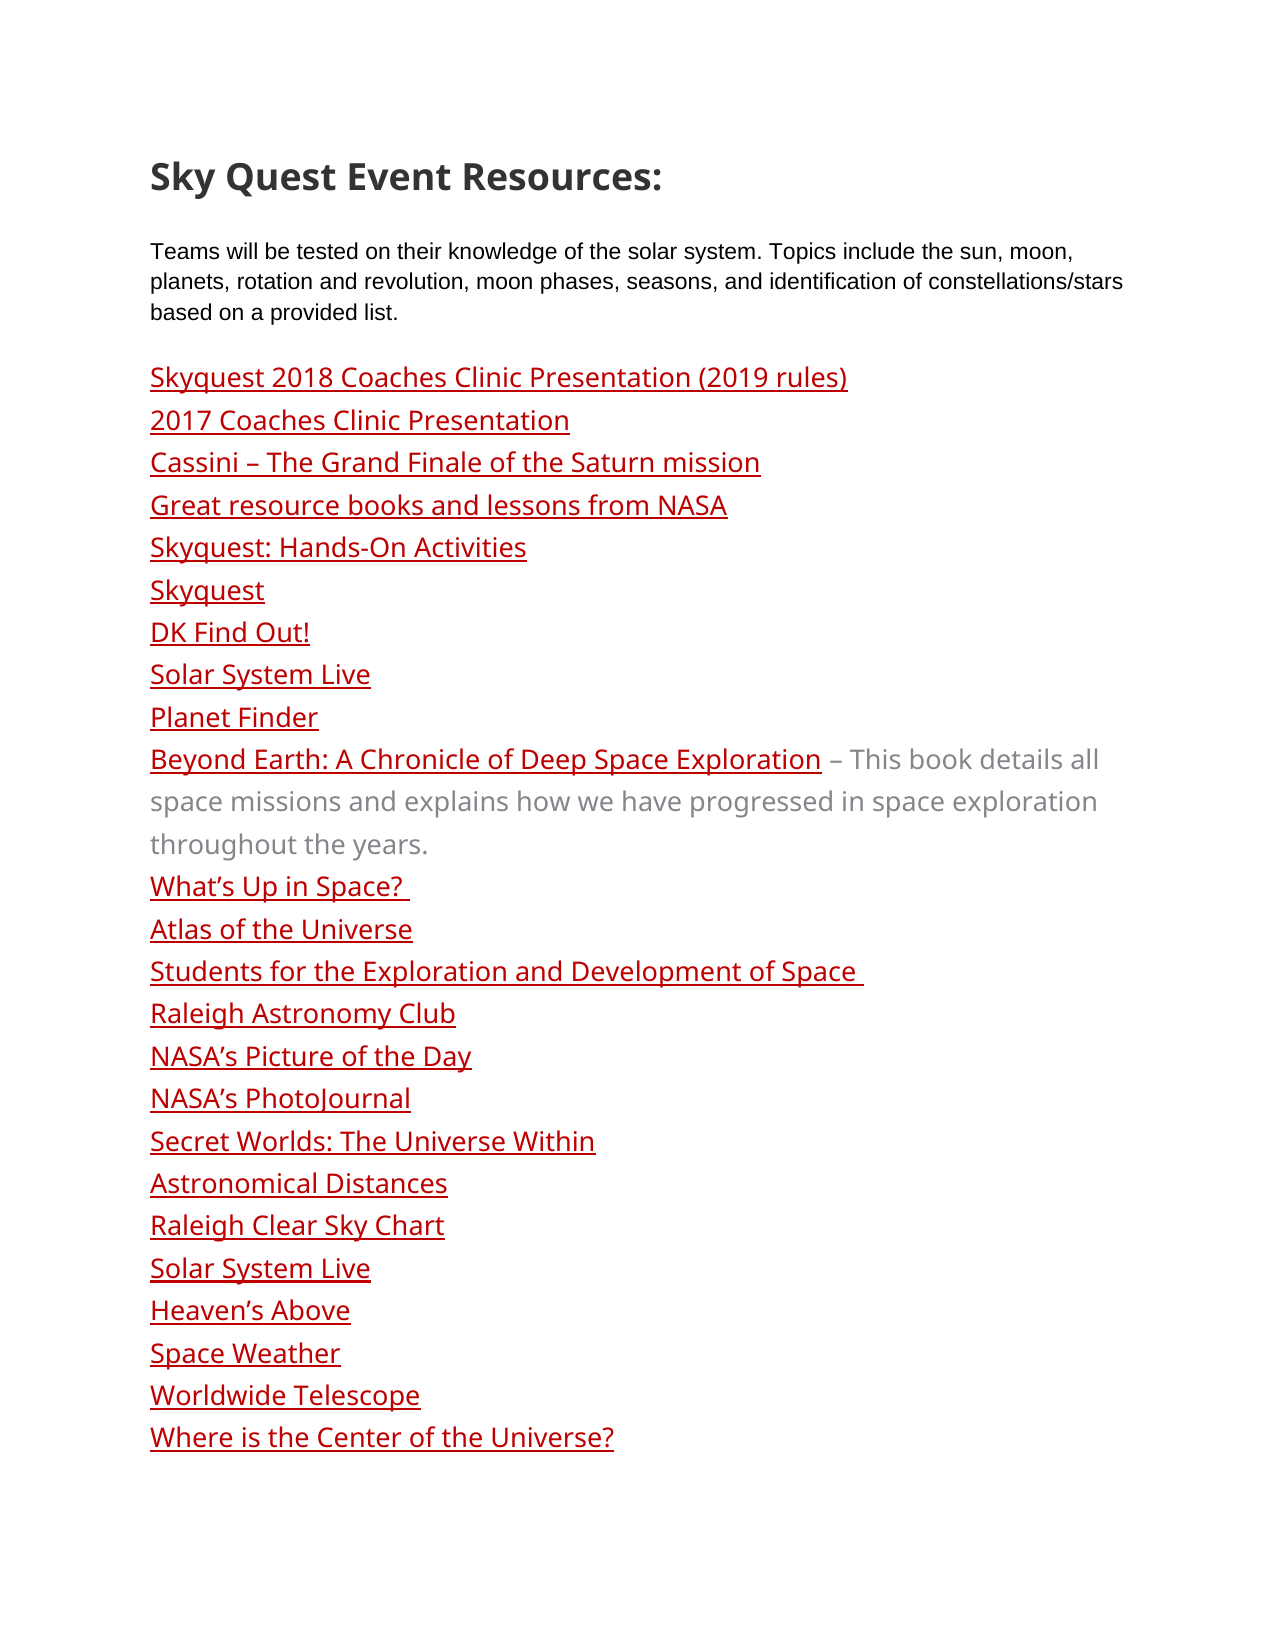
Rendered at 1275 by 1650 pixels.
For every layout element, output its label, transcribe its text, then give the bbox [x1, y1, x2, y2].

text Skyquest [150, 571, 1125, 608]
text Space Weather [150, 1334, 1125, 1371]
text Students for the Exploration and Development of Space [150, 952, 1125, 989]
text Atlas of the Universe [150, 910, 1125, 947]
text NASA’s Picture of the Day [150, 1037, 1125, 1074]
text Solar System Live [150, 1249, 1125, 1286]
text Skyquest 2018 Coaches Clinic Presentation (2019 rules) [150, 359, 1125, 396]
text Raleigh Astronomy Club [150, 995, 1125, 1032]
text Secret Worlds: The Universe Within [150, 1122, 1125, 1159]
text Great resource books and lessons from NASA [150, 486, 1125, 523]
text Solar System Live [150, 656, 1125, 693]
text Skyquest: Hands-On Activities [150, 528, 1125, 565]
text Heaven’s Above [150, 1292, 1125, 1328]
text Raleigh Clear Sky Chart [150, 1207, 1125, 1244]
text Teams will be tested on their knowledge of the solar system. Topics include the sun, moon, planets, rotation and revolution, moon phases, seasons, and identification of constellations/stars based on a provided list. [150, 238, 1125, 325]
text What’s Up in Space? [150, 868, 1125, 904]
text Worldwide Telescope [150, 1376, 1125, 1413]
text Where is the Center of the Universe? [150, 1419, 1125, 1456]
text Cassini – The Grand Finale of the Saturn mission [150, 444, 1125, 481]
text 2017 Coaches Clinic Presentation [150, 401, 1125, 438]
text Planet Finder [150, 698, 1125, 735]
text DK Find Out! [150, 613, 1125, 650]
text NASA’s PhotoJournal [150, 1080, 1125, 1117]
text Astronomical Distances [150, 1164, 1125, 1201]
subtitle Sky Quest Event Resources: [150, 150, 1125, 201]
text Beyond Earth: A Chronicle of Deep Space Exploration – This book details all space missions and explains how we have progressed in space exploration throughout the years. [150, 741, 1125, 862]
